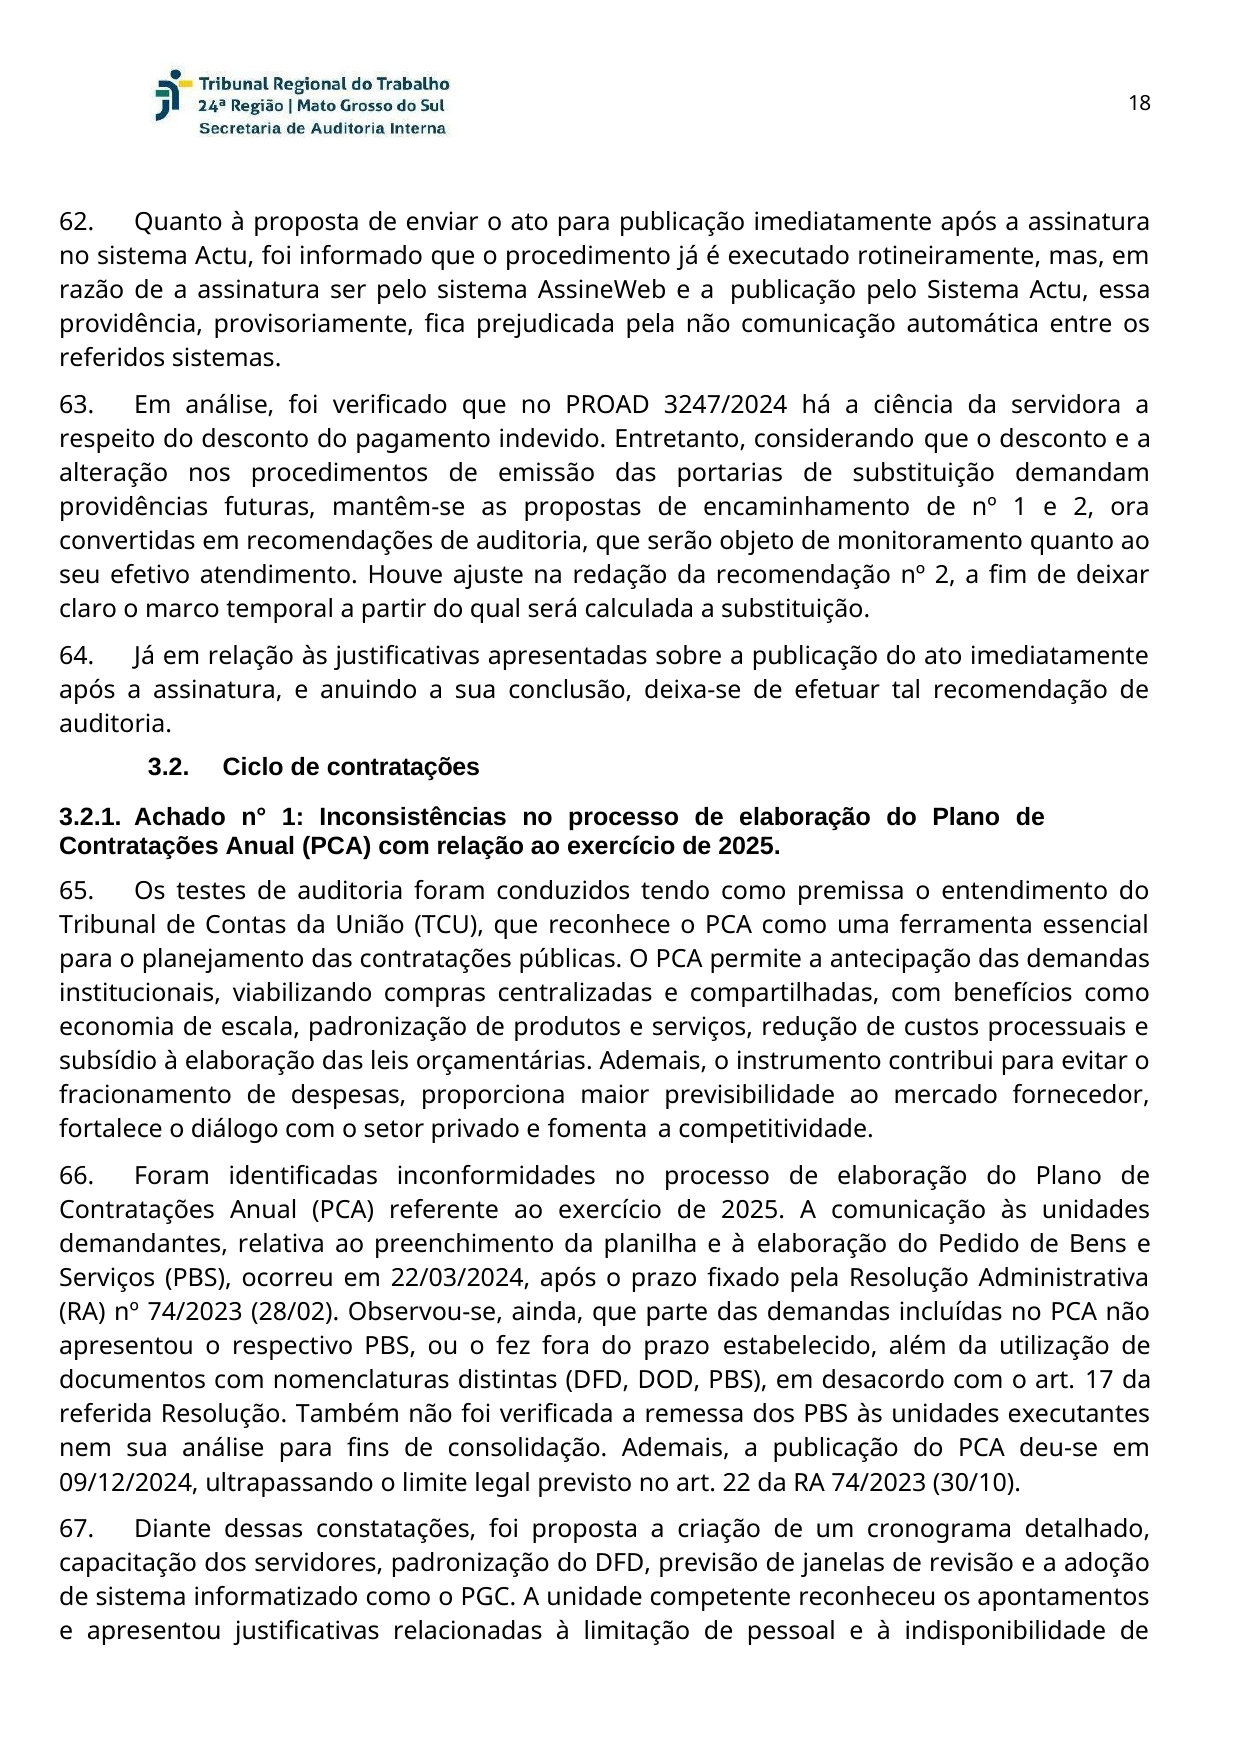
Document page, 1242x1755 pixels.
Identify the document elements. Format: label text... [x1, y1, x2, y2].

list Ciclo de contratações [148, 752, 1183, 781]
list Em análise, foi verificado que no PROAD 3247/2024 há a ciência da servidora a respeito do desconto do pagamento indevido. Entretanto, considerando que o desconto e a alteração nos procedimentos de emissão das portarias de substituição demandam providências futuras, mantêm-se as propostas de encaminhamento de nº 1 e 2, ora convertidas em recomendações de auditoria, que serão objeto de monitoramento quanto ao seu efetivo atendimento. Houve ajuste na redação da recomendação nº 2, a fim de deixar claro o marco temporal a partir do qual será calculada a substituição. [59, 387, 1151, 625]
list Diante dessas constatações, foi proposta a criação de um cronograma detalhado, capacitação dos servidores, padronização do DFD, previsão de janelas de revisão e a adoção de sistema informatizado como o PGC. A unidade competente reconheceu os apontamentos e apresentou justificativas relacionadas à limitação de pessoal e à indisponibilidade de [59, 1511, 1151, 1647]
list Os testes de auditoria foram conduzidos tendo como premissa o entendimento do Tribunal de Contas da União (TCU), que reconhece o PCA como uma ferramenta essencial para o planejamento das contratações públicas. O PCA permite a antecipação das demandas institucionais, viabilizando compras centralizadas e compartilhadas, com benefícios como economia de escala, padronização de produtos e serviços, redução de custos processuais e subsídio à elaboração das leis orçamentárias. Ademais, o instrumento contribui para evitar o fracionamento de despesas, proporciona maior previsibilidade ao mercado fornecedor, fortalece o diálogo com o setor privado e fomenta a competitividade. [59, 873, 1151, 1145]
list Achado n° 1: Inconsistências no processo de elaboração do Plano de Contratações Anual (PCA) com relação ao exercício de 2025. [59, 802, 1150, 860]
list Foram identificadas inconformidades no processo de elaboração do Plano de Contratações Anual (PCA) referente ao exercício de 2025. A comunicação às unidades demandantes, relativa ao preenchimento da planilha e à elaboração do Pedido de Bens e Serviços (PBS), ocorreu em 22/03/2024, após o prazo fixado pela Resolução Administrativa (RA) nº 74/2023 (28/02). Observou-se, ainda, que parte das demandas incluídas no PCA não apresentou o respectivo PBS, ou o fez fora do prazo estabelecido, além da utilização de documentos com nomenclaturas distintas (DFD, DOD, PBS), em desacordo com o art. 17 da referida Resolução. Também não foi verificada a remessa dos PBS às unidades executantes nem sua análise para fins de consolidação. Ademais, a publicação do PCA deu-se em 09/12/2024, ultrapassando o limite legal previsto no art. 22 da RA 74/2023 (30/10). [59, 1158, 1151, 1498]
list Quanto à proposta de enviar o ato para publicação imediatamente após a assinatura no sistema Actu, foi informado que o procedimento já é executado rotineiramente, mas, em razão de a assinatura ser pelo sistema AssineWeb e a publicação pelo Sistema Actu, essa providência, provisoriamente, fica prejudicada pela não comunicação automática entre os referidos sistemas. [59, 204, 1151, 374]
list Já em relação às justificativas apresentadas sobre a publicação do ato imediatamente após a assinatura, e anuindo a sua conclusão, deixa-se de efetuar tal recomendação de auditoria. [59, 637, 1150, 740]
